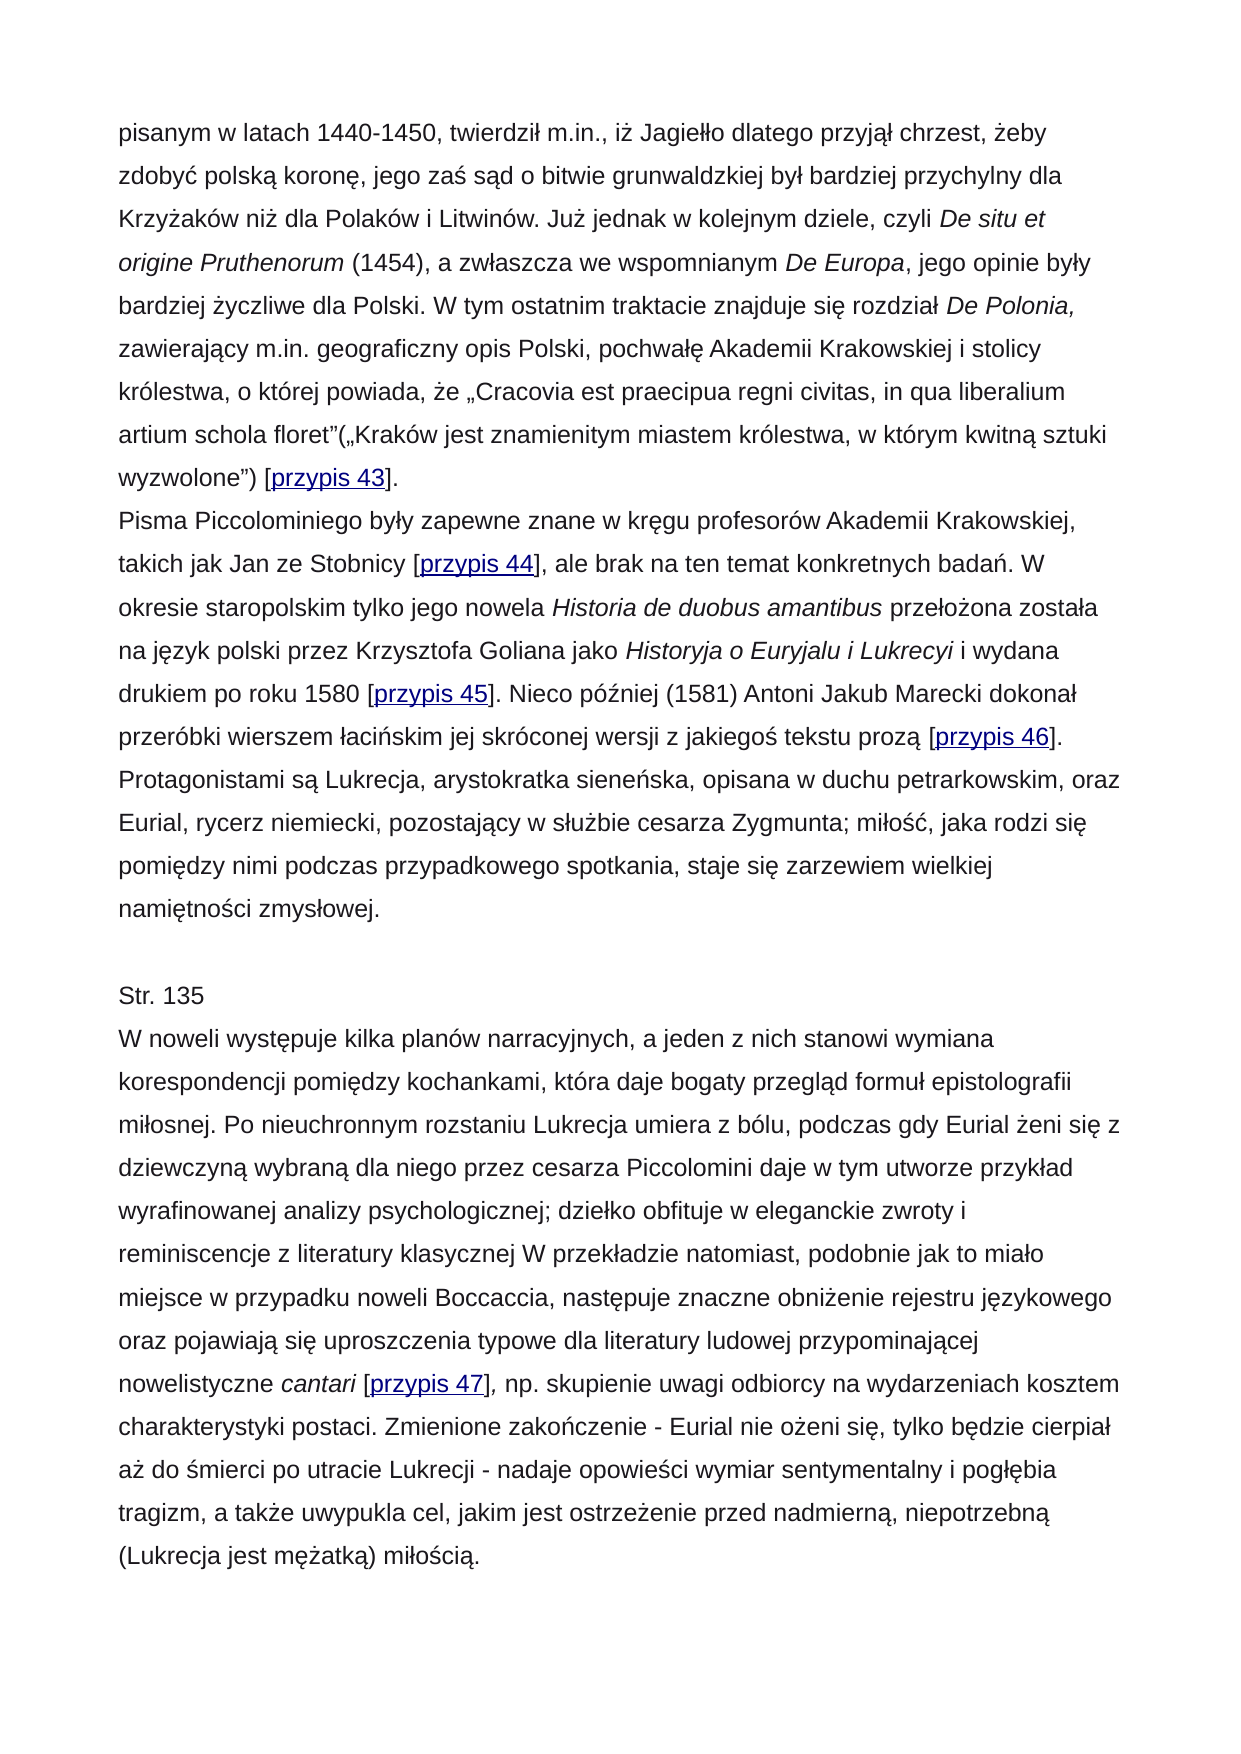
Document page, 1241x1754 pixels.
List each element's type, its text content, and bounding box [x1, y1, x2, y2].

text Str. 135 [118, 981, 1122, 1009]
text W noweli występuje kilka planów narracyjnych, a jeden z nich stanowi wymiana korespondencji pomiędzy kochankami, która daje bogaty przegląd formuł epistolografii miłosnej. Po nieuchronnym rozstaniu Lukrecja umiera z bólu, podczas gdy Eurial żeni się z dziewczyną wybraną dla niego przez cesarza Piccolomini daje w tym utworze przykład wyrafinowanej analizy psychologicznej; dziełko obfituje w eleganckie zwroty i reminiscencje z literatury klasycznej W przekładzie natomiast, podobnie jak to miało miejsce w przypadku noweli Boccaccia, następuje znaczne obniżenie rejestru językowego oraz pojawiają się uproszczenia typowe dla literatury ludowej przypominającej nowelistyczne cantari [przypis 47], np. skupienie uwagi odbiorcy na wydarzeniach kosztem charakterystyki postaci. Zmienione zakończenie - Eurial nie ożeni się, tylko będzie cierpiał aż do śmierci po utracie Lukrecji - nadaje opowieści wymiar sentymentalny i pogłębia tragizm, a także uwypukla cel, jakim jest ostrzeżenie przed nadmierną, niepotrzebną (Lukrecja jest mężatką) miłością. [118, 1024, 1122, 1570]
text pisanym w latach 1440-1450, twierdził m.in., iż Jagiełło dlatego przyjął chrzest, żeby zdobyć polską koronę, jego zaś sąd o bitwie grunwaldzkiej był bardziej przychylny dla Krzyżaków niż dla Polaków i Litwinów. Już jednak w kolejnym dziele, czyli De situ et origine Pruthenorum (1454), a zwłaszcza we wspomnianym De Europa, jego opinie były bardziej życzliwe dla Polski. W tym ostatnim traktacie znajduje się rozdział De Polonia, zawierający m.in. geograficzny opis Polski, pochwałę Akademii Krakowskiej i stolicy królestwa, o której powiada, że „Cracovia est praecipua regni civitas, in qua liberalium artium schola floret”(„Kraków jest znamienitym miastem królestwa, w którym kwitną sztuki wyzwolone”) [przypis 43]. [118, 118, 1122, 492]
text Pisma Piccolominiego były zapewne znane w kręgu profesorów Akademii Krakowskiej, takich jak Jan ze Stobnicy [przypis 44], ale brak na ten temat konkretnych badań. W okresie staropolskim tylko jego nowela Historia de duobus amantibus przełożona została na język polski przez Krzysztofa Goliana jako Historyja o Euryjalu i Lukrecyi i wydana drukiem po roku 1580 [przypis 45]. Nieco później (1581) Antoni Jakub Marecki dokonał przeróbki wierszem łacińskim jej skróconej wersji z jakiegoś tekstu prozą [przypis 46]. Protagonistami są Lukrecja, arystokratka sieneńska, opisana w duchu petrarkowskim, oraz Eurial, rycerz niemiecki, pozostający w służbie cesarza Zygmunta; miłość, jaka rodzi się pomiędzy nimi podczas przypadkowego spotkania, staje się zarzewiem wielkiej namiętności zmysłowej. [118, 506, 1122, 923]
